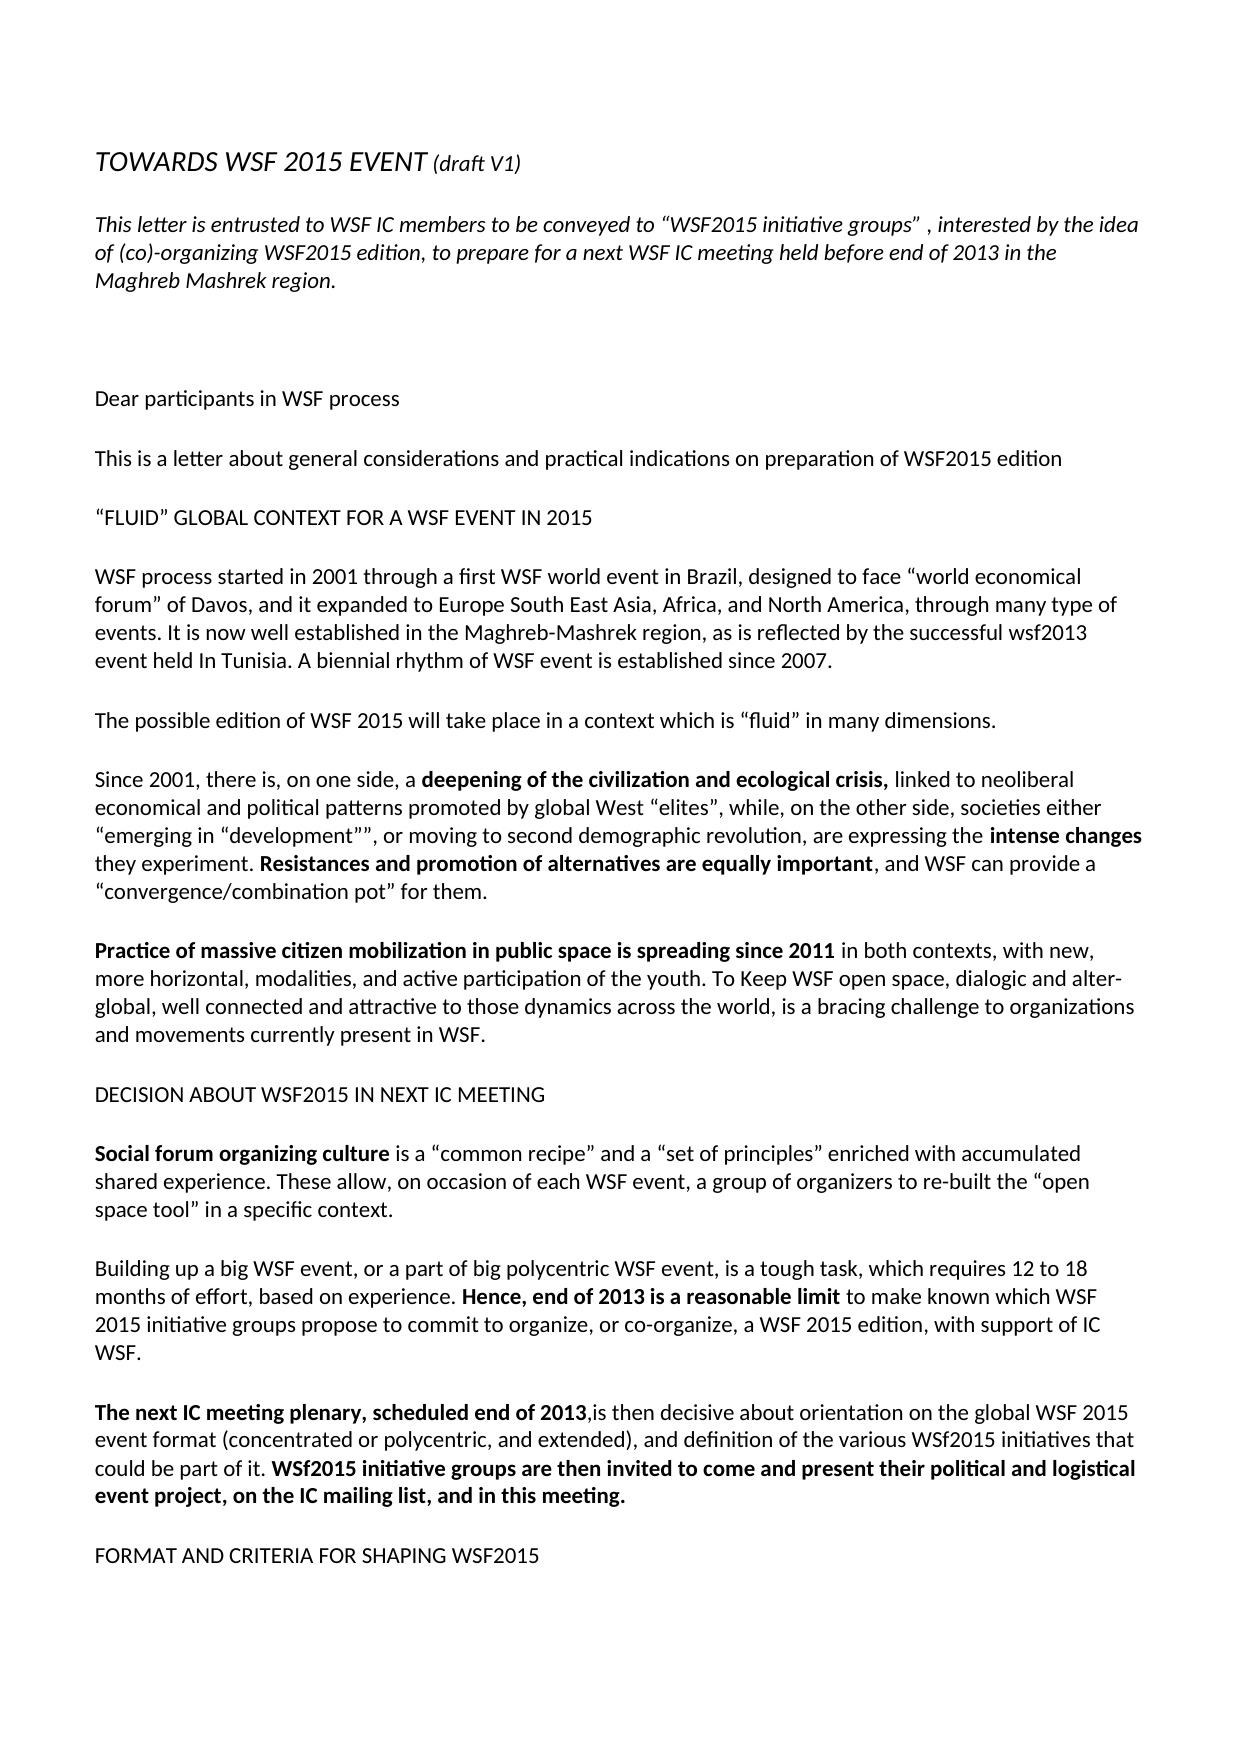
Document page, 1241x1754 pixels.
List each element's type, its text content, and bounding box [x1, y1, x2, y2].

text “FLUID” GLOBAL CONTEXT FOR A WSF EVENT IN 2015 [94, 503, 1146, 531]
text This letter is entrusted to WSF IC members to be conveyed to “WSF2015 initiative groups” , interested by the idea of (co)-organizing WSF2015 edition, to prepare for a next WSF IC meeting held before end of 2013 in the Maghreb Mashrek region. [94, 210, 1146, 294]
text FORMAT AND CRITERIA FOR SHAPING WSF2015 [94, 1541, 1146, 1569]
text WSF process started in 2001 through a first WSF world event in Brazil, designed to face “world economical forum” of Davos, and it expanded to Europe South East Asia, Africa, and North America, through many type of events. It is now well established in the Maghreb-Mashrek region, as is reflected by the successful wsf2013 event held In Tunisia. A biennial rhythm of WSF event is established since 2007. [94, 562, 1146, 674]
text DECISION ABOUT WSF2015 IN NEXT IC MEETING [94, 1080, 1146, 1108]
text The next IC meeting plenary, scheduled end of 2013,is then decisive about orientation on the global WSF 2015 event format (concentrated or polycentric, and extended), and definition of the various WSf2015 initiatives that could be part of it. WSf2015 initiative groups are then invited to come and present their political and logistical event project, on the IC mailing list, and in this meeting. [94, 1398, 1146, 1510]
text This is a letter about general considerations and practical indications on preparation of WSF2015 edition [94, 444, 1146, 472]
text Dear participants in WSF process [94, 384, 1146, 413]
text TOWARDS WSF 2015 EVENT (draft V1) [94, 143, 1146, 179]
text Building up a big WSF event, or a part of big polycentric WSF event, is a tough task, which requires 12 to 18 months of effort, based on experience. Hence, end of 2013 is a reasonable limit to make known which WSF 2015 initiative groups propose to commit to organize, or co-organize, a WSF 2015 edition, with support of IC WSF. [94, 1254, 1146, 1366]
text Practice of massive citizen mobilization in public space is spreading since 2011 in both contexts, with new, more horizontal, modalities, and active participation of the youth. To Keep WSF open space, dialogic and alter-global, well connected and attractive to those dynamics across the world, is a bracing challenge to organizations and movements currently present in WSF. [94, 936, 1146, 1048]
text Since 2001, there is, on one side, a deepening of the civilization and ecological crisis, linked to neoliberal economical and political patterns promoted by global West “elites”, while, on the other side, societies either “emerging in “development””, or moving to second demographic revolution, are expressing the intense changes they experiment. Resistances and promotion of alternatives are equally important, and WSF can provide a “convergence/combination pot” for them. [94, 765, 1146, 905]
text The possible edition of WSF 2015 will take place in a context which is “fluid” in many dimensions. [94, 706, 1146, 734]
text Social forum organizing culture is a “common recipe” and a “set of principles” enriched with accumulated shared experience. These allow, on occasion of each WSF event, a group of organizers to re-built the “open space tool” in a specific context. [94, 1139, 1146, 1223]
